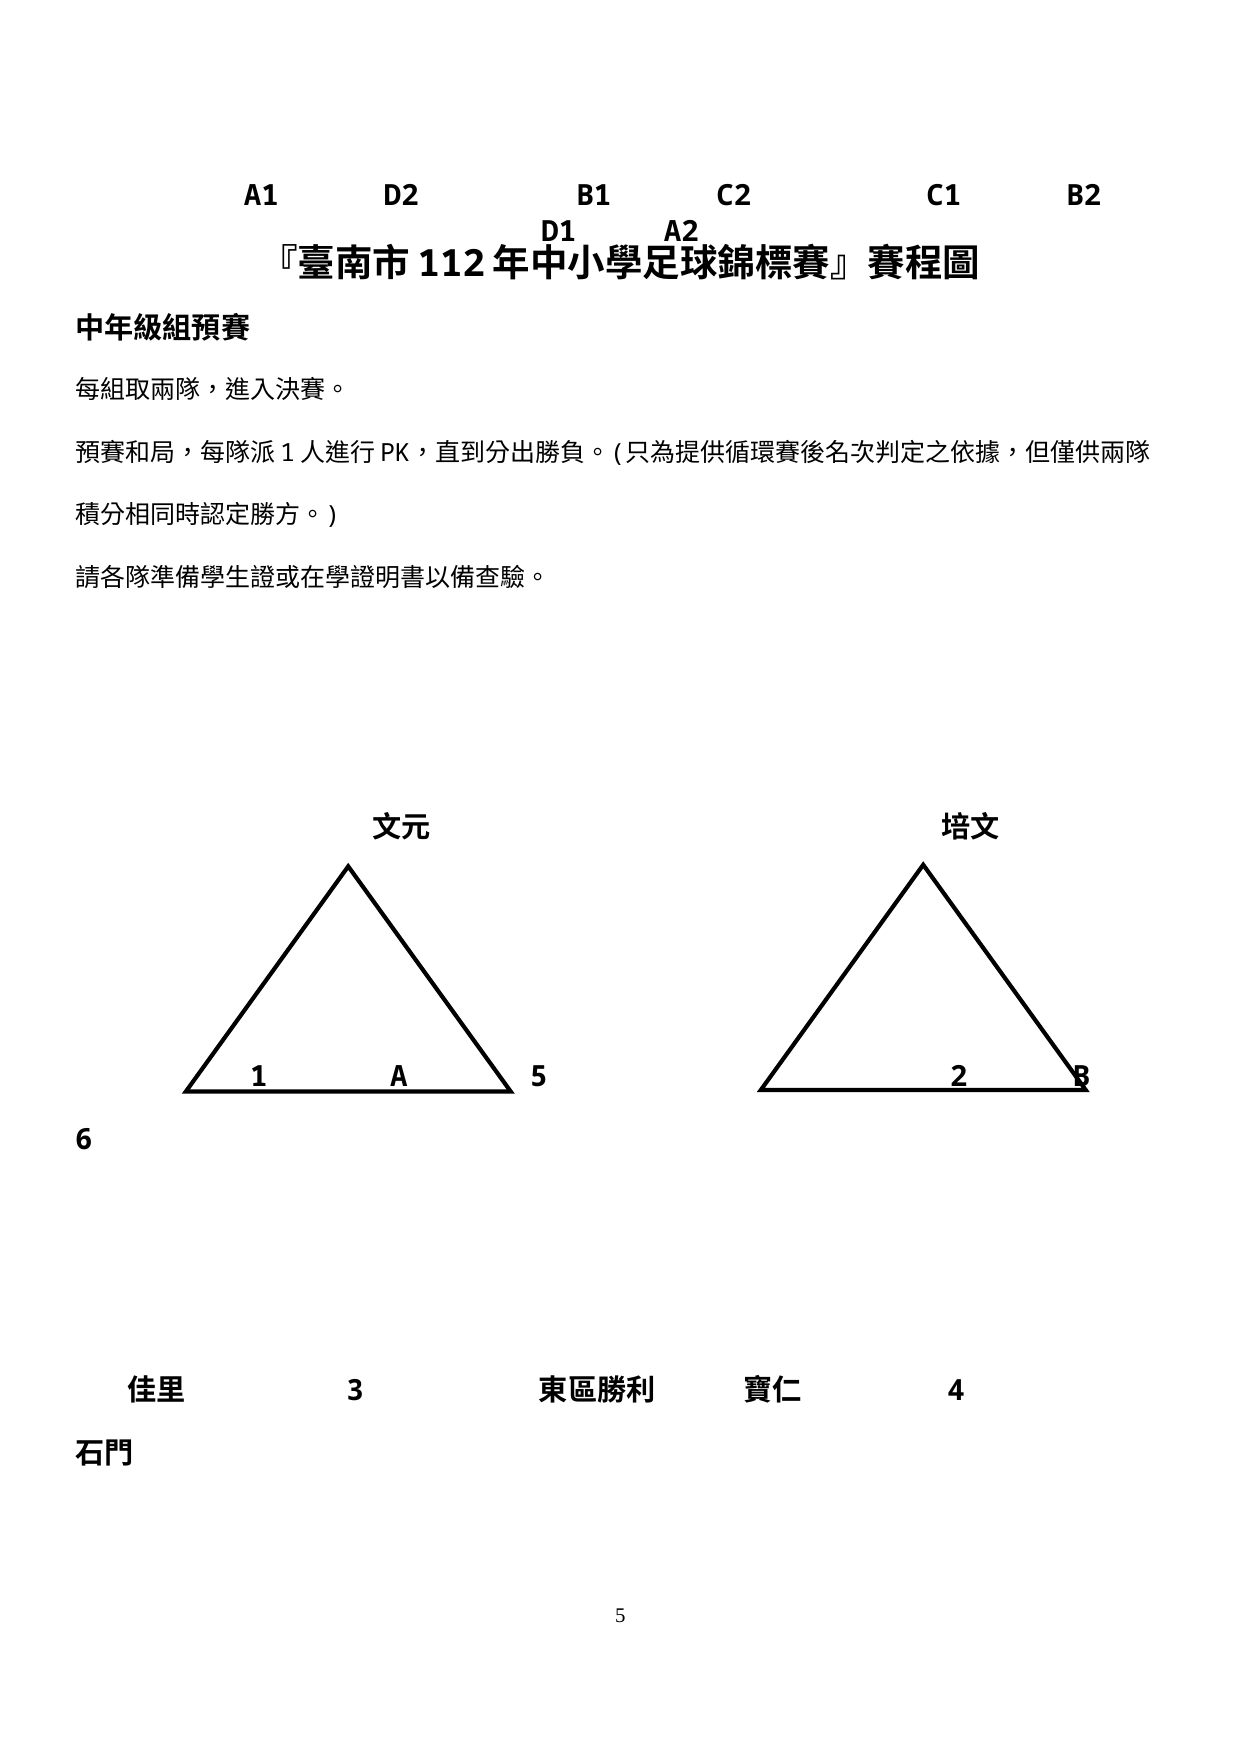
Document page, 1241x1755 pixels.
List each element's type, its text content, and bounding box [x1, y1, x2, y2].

text A1 D2 B1 C2 C1 B2 D1 A2 [75, 177, 1165, 248]
text 預賽和局，每隊派1人進行PK，直到分出勝負。(只為提供循環賽後名次判定之依據，但僅供兩隊積分相同時認定勝方。) [75, 409, 1165, 534]
text 請各隊準備學生證或在學證明書以備查驗。 [75, 534, 1165, 596]
text 中年級組預賽 [75, 284, 1165, 346]
text 佳里 3 東區勝利 寶仁 4 石門 [75, 1346, 1165, 1471]
text 1 A 5 2 B 6 [75, 1034, 1165, 1159]
text 文元 培文 [75, 784, 1165, 846]
text 『臺南市112年中小學足球錦標賽』賽程圖 [75, 248, 1165, 284]
text 每組取兩隊，進入決賽。 [75, 346, 1165, 409]
